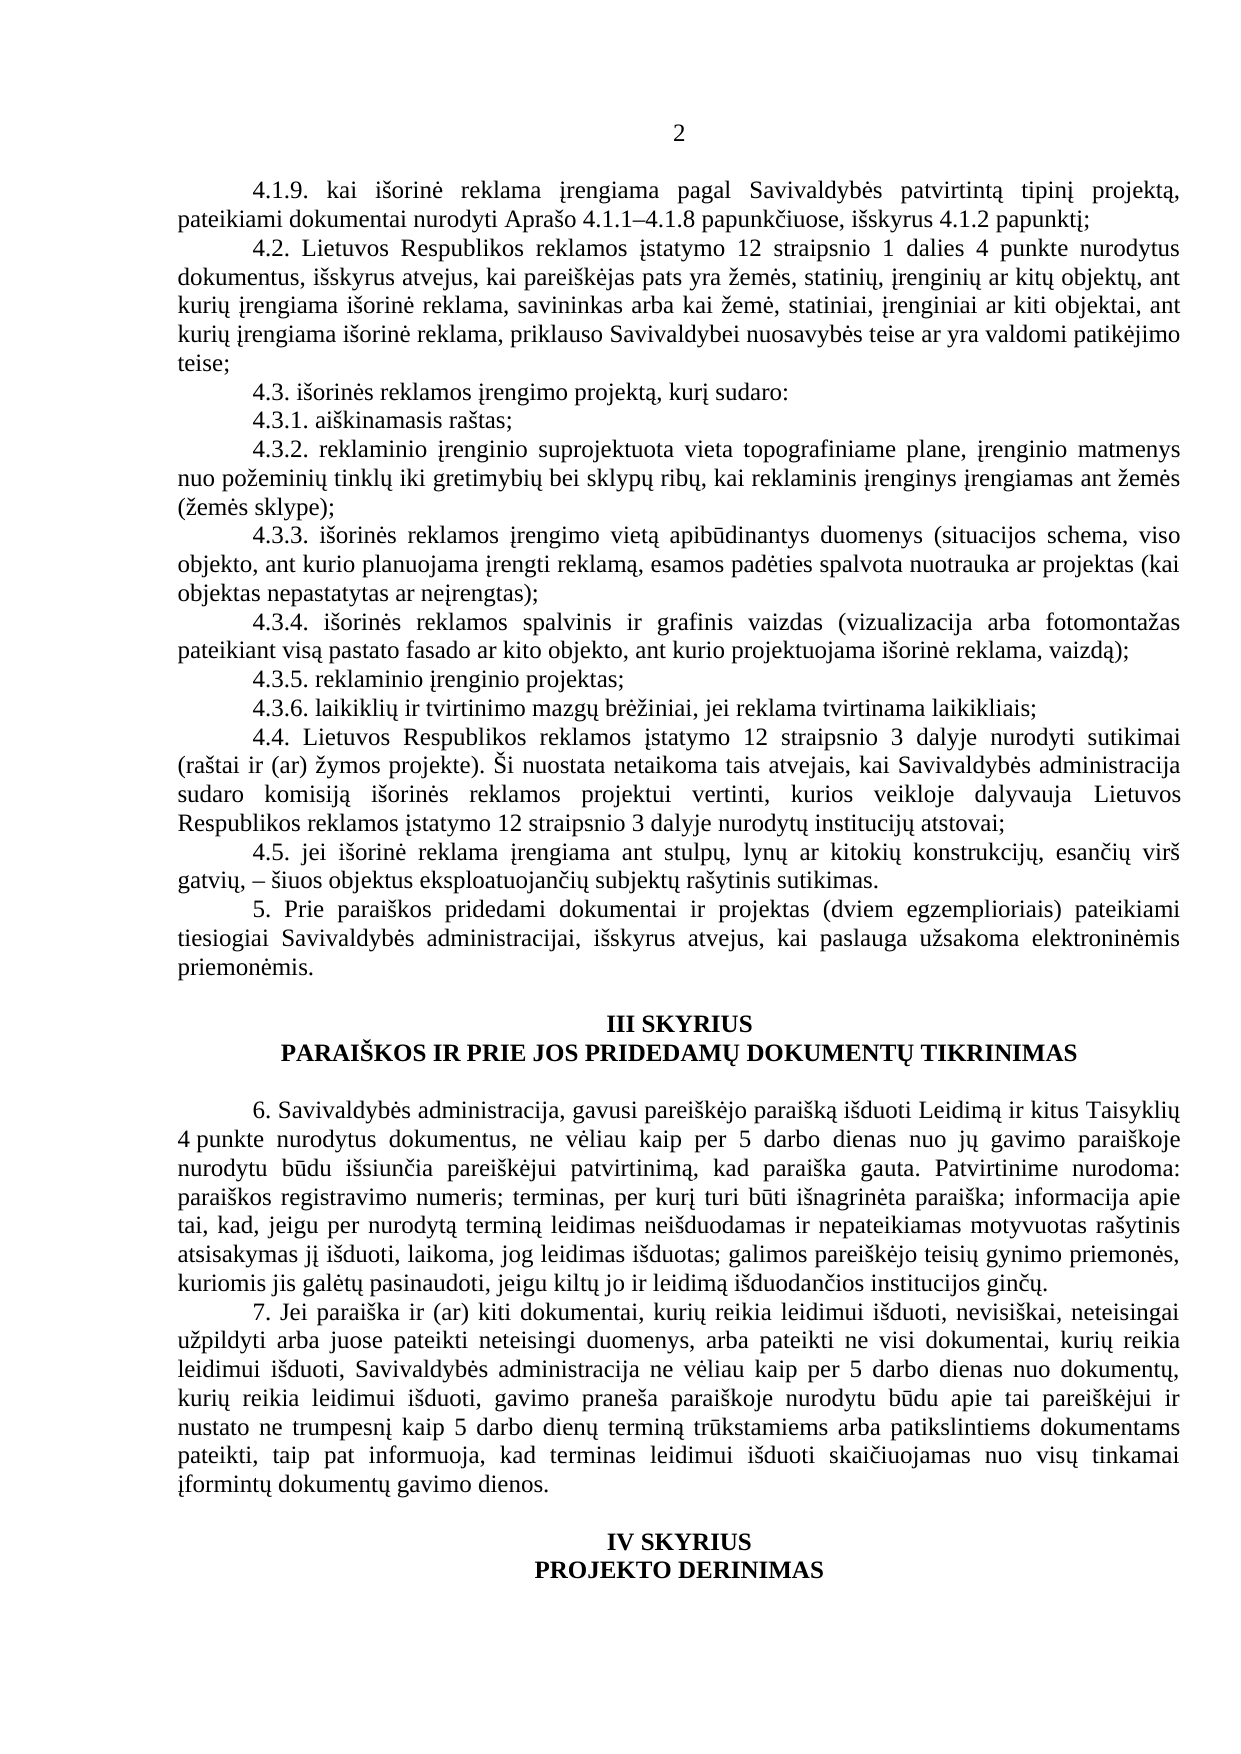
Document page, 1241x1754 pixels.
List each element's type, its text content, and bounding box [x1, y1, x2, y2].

text 6. Savivaldybės administracija, gavusi pareiškėjo paraišką išduoti Leidimą ir kitus Taisyklių 4 punkte nurodytus dokumentus, ne vėliau kaip per 5 darbo dienas nuo jų gavimo paraiškoje nurodytu būdu išsiunčia pareiškėjui patvirtinimą, kad paraiška gauta. Patvirtinime nurodoma: paraiškos registravimo numeris; terminas, per kurį turi būti išnagrinėta paraiška; informacija apie tai, kad, jeigu per nurodytą terminą leidimas neišduodamas ir nepateikiamas motyvuotas rašytinis atsisakymas jį išduoti, laikoma, jog leidimas išduotas; galimos pareiškėjo teisių gynimo priemonės, kuriomis jis galėtų pasinaudoti, jeigu kiltų jo ir leidimą išduodančios institucijos ginčų. [177, 1096, 1181, 1297]
text 4.2. Lietuvos Respublikos reklamos įstatymo 12 straipsnio 1 dalies 4 punkte nurodytus dokumentus, išskyrus atvejus, kai pareiškėjas pats yra žemės, statinių, įrenginių ar kitų objektų, ant kurių įrengiama išorinė reklama, savininkas arba kai žemė, statiniai, įrenginiai ar kiti objektai, ant kurių įrengiama išorinė reklama, priklauso Savivaldybei nuosavybės teise ar yra valdomi patikėjimo teise; [177, 233, 1181, 377]
text 4.4. Lietuvos Respublikos reklamos įstatymo 12 straipsnio 3 dalyje nurodyti sutikimai (raštai ir (ar) žymos projekte). Ši nuostata netaikoma tais atvejais, kai Savivaldybės administracija sudaro komisiją išorinės reklamos projektui vertinti, kurios veikloje dalyvauja Lietuvos Respublikos reklamos įstatymo 12 straipsnio 3 dalyje nurodytų institucijų atstovai; [177, 722, 1181, 837]
text 4.3.1. aiškinamasis raštas; [177, 406, 1181, 434]
text 5. Prie paraiškos pridedami dokumentai ir projektas (dviem egzemplioriais) pateikiami tiesiogiai Savivaldybės administracijai, išskyrus atvejus, kai paslauga užsakoma elektroninėmis priemonėmis. [177, 894, 1181, 981]
text 4.3. išorinės reklamos įrengimo projektą, kurį sudaro: [177, 377, 1181, 406]
text 4.5. jei išorinė reklama įrengiama ant stulpų, lynų ar kitokių konstrukcijų, esančių virš gatvių, – šiuos objektus eksploatuojančių subjektų rašytinis sutikimas. [177, 837, 1181, 894]
text 4.3.2. reklaminio įrenginio suprojektuota vieta topografiniame plane, įrenginio matmenys nuo požeminių tinklų iki gretimybių bei sklypų ribų, kai reklaminis įrenginys įrengiamas ant žemės (žemės sklype); [177, 434, 1181, 521]
text 4.3.5. reklaminio įrenginio projektas; [177, 664, 1181, 693]
text PARAIŠKOS IR PRIE JOS PRIDEDAMŲ DOKUMENTŲ TIKRINIMAS [177, 1038, 1181, 1067]
text 7. Jei paraiška ir (ar) kiti dokumentai, kurių reikia leidimui išduoti, nevisiškai, neteisingai užpildyti arba juose pateikti neteisingi duomenys, arba pateikti ne visi dokumentai, kurių reikia leidimui išduoti, Savivaldybės administracija ne vėliau kaip per 5 darbo dienas nuo dokumentų, kurių reikia leidimui išduoti, gavimo praneša paraiškoje nurodytu būdu apie tai pareiškėjui ir nustato ne trumpesnį kaip 5 darbo dienų terminą trūkstamiems arba patikslintiems dokumentams pateikti, taip pat informuoja, kad terminas leidimui išduoti skaičiuojamas nuo visų tinkamai įformintų dokumentų gavimo dienos. [177, 1297, 1181, 1498]
text PROJEKTO DERINIMAS [177, 1556, 1181, 1584]
text 4.3.6. laikiklių ir tvirtinimo mazgų brėžiniai, jei reklama tvirtinama laikikliais; [177, 693, 1181, 722]
text III SKYRIUS [177, 1009, 1181, 1038]
text 4.1.9. kai išorinė reklama įrengiama pagal Savivaldybės patvirtintą tipinį projektą, pateikiami dokumentai nurodyti Aprašo 4.1.1–4.1.8 papunkčiuose, išskyrus 4.1.2 papunktį; [177, 176, 1181, 233]
text IV SKYRIUS [177, 1527, 1181, 1556]
text 4.3.4. išorinės reklamos spalvinis ir grafinis vaizdas (vizualizacija arba fotomontažas pateikiant visą pastato fasado ar kito objekto, ant kurio projektuojama išorinė reklama, vaizdą); [177, 607, 1181, 664]
text 4.3.3. išorinės reklamos įrengimo vietą apibūdinantys duomenys (situacijos schema, viso objekto, ant kurio planuojama įrengti reklamą, esamos padėties spalvota nuotrauka ar projektas (kai objektas nepastatytas ar neįrengtas); [177, 521, 1181, 607]
